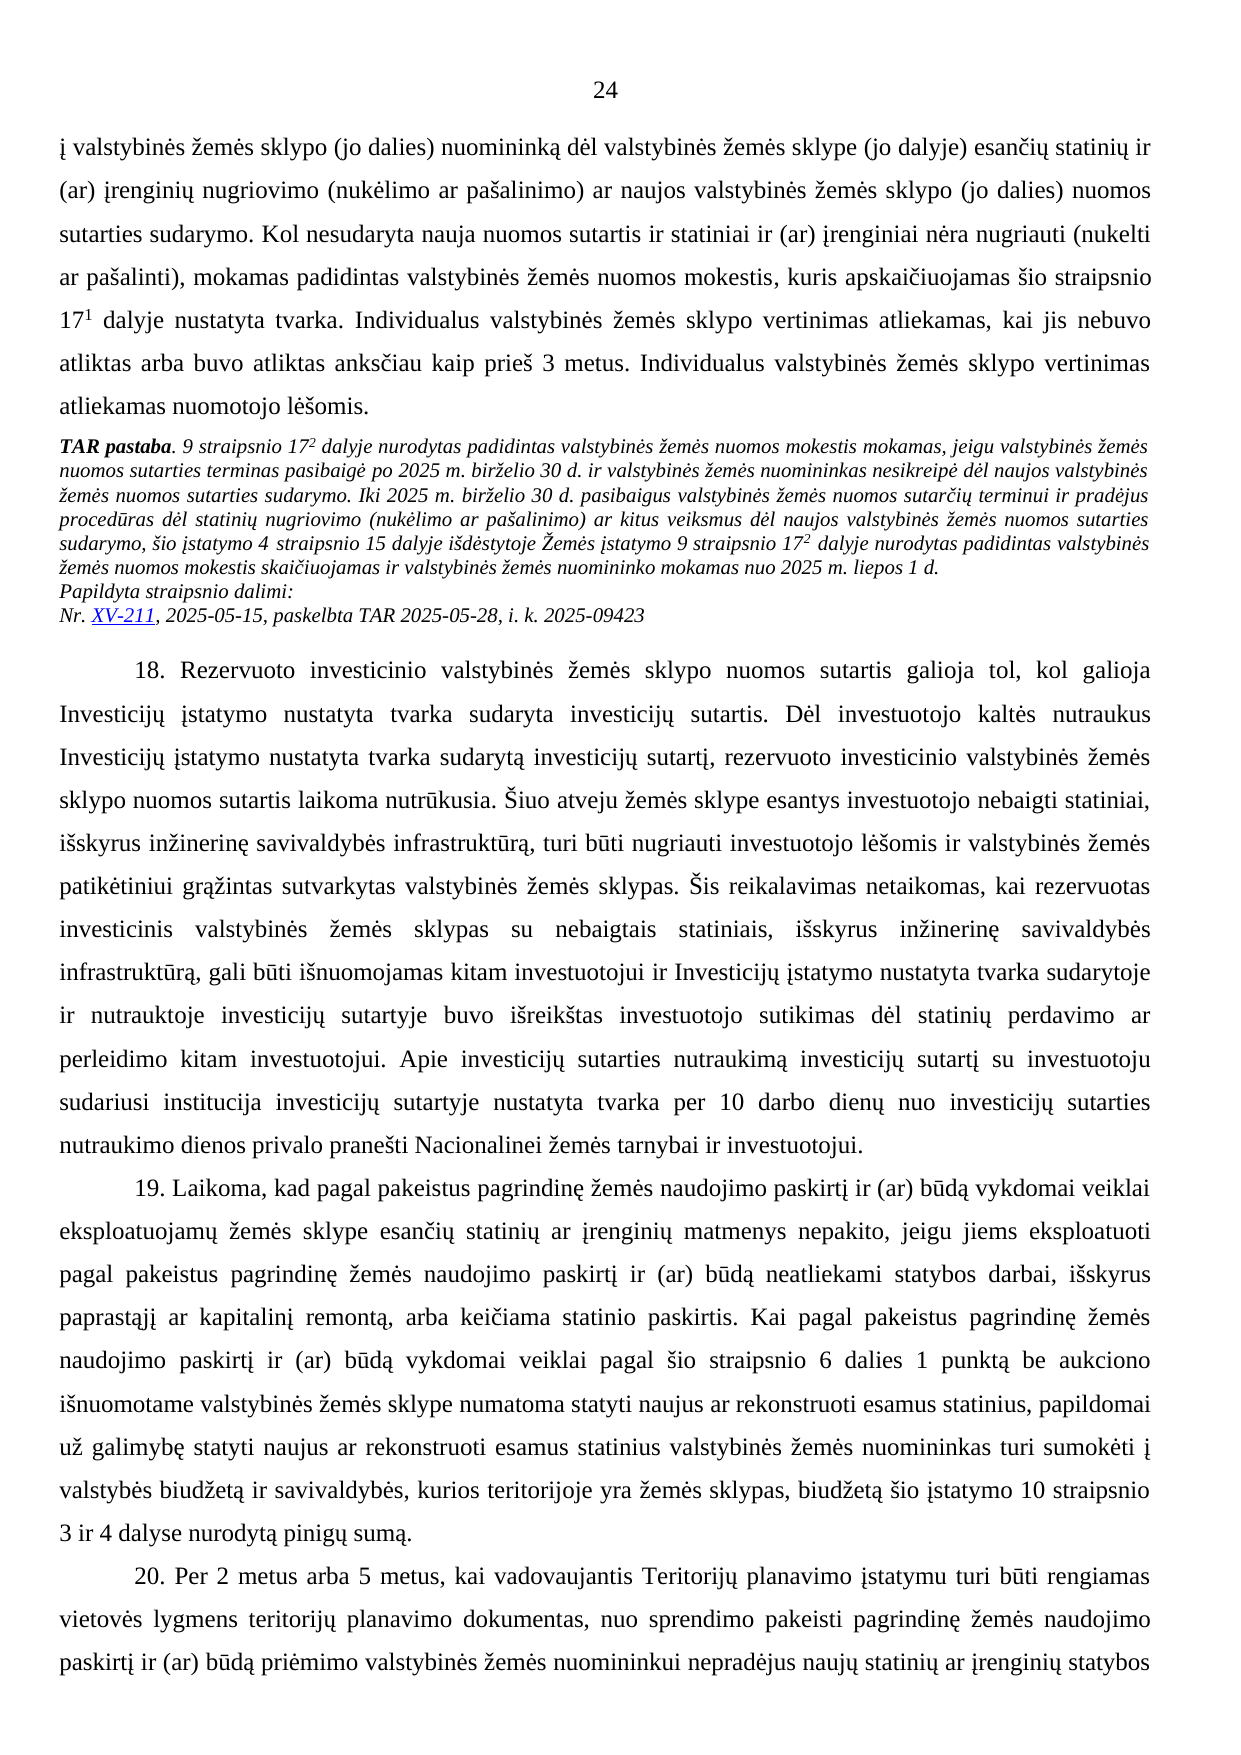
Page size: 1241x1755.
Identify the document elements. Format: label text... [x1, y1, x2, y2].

text TAR pastaba. 9 straipsnio 172 dalyje nurodytas padidintas valstybinės žemės nuomos mokestis mokamas, jeigu valstybinės žemės nuomos sutarties terminas pasibaigė po 2025 m. birželio 30 d. ir valstybinės žemės nuomininkas nesikreipė dėl naujos valstybinės žemės nuomos sutarties sudarymo. Iki 2025 m. birželio 30 d. pasibaigus valstybinės žemės nuomos sutarčių terminui ir pradėjus procedūras dėl statinių nugriovimo (nukėlimo ar pašalinimo) ar kitus veiksmus dėl naujos valstybinės žemės nuomos sutarties sudarymo, šio įstatymo 4 straipsnio 15 dalyje išdėstytoje Žemės įstatymo 9 straipsnio 172 dalyje nurodytas padidintas valstybinės žemės nuomos mokestis skaičiuojamas ir valstybinės žemės nuomininko mokamas nuo 2025 m. liepos 1 d. [59, 434, 1152, 579]
text Papildyta straipsnio dalimi: [59, 579, 1152, 603]
text 18. Rezervuoto investicinio valstybinės žemės sklypo nuomos sutartis galioja tol, kol galioja Investicijų įstatymo nustatyta tvarka sudaryta investicijų sutartis. Dėl investuotojo kaltės nutraukus Investicijų įstatymo nustatyta tvarka sudarytą investicijų sutartį, rezervuoto investicinio valstybinės žemės sklypo nuomos sutartis laikoma nutrūkusia. Šiuo atveju žemės sklype esantys investuotojo nebaigti statiniai, išskyrus inžinerinę savivaldybės infrastruktūrą, turi būti nugriauti investuotojo lėšomis ir valstybinės žemės patikėtiniui grąžintas sutvarkytas valstybinės žemės sklypas. Šis reikalavimas netaikomas, kai rezervuotas investicinis valstybinės žemės sklypas su nebaigtais statiniais, išskyrus inžinerinę savivaldybės infrastruktūrą, gali būti išnuomojamas kitam investuotojui ir Investicijų įstatymo nustatyta tvarka sudarytoje ir nutrauktoje investicijų sutartyje buvo išreikštas investuotojo sutikimas dėl statinių perdavimo ar perleidimo kitam investuotojui. Apie investicijų sutarties nutraukimą investicijų sutartį su investuotoju sudariusi institucija investicijų sutartyje nustatyta tvarka per 10 darbo dienų nuo investicijų sutarties nutraukimo dienos privalo pranešti Nacionalinei žemės tarnybai ir investuotojui. [59, 656, 1152, 1159]
text į valstybinės žemės sklypo (jo dalies) nuomininką dėl valstybinės žemės sklype (jo dalyje) esančių statinių ir (ar) įrenginių nugriovimo (nukėlimo ar pašalinimo) ar naujos valstybinės žemės sklypo (jo dalies) nuomos sutarties sudarymo. Kol nesudaryta nauja nuomos sutartis ir statiniai ir (ar) įrenginiai nėra nugriauti (nukelti ar pašalinti), mokamas padidintas valstybinės žemės nuomos mokestis, kuris apskaičiuojamas šio straipsnio 171 dalyje nustatyta tvarka. Individualus valstybinės žemės sklypo vertinimas atliekamas, kai jis nebuvo atliktas arba buvo atliktas anksčiau kaip prieš 3 metus. Individualus valstybinės žemės sklypo vertinimas atliekamas nuomotojo lėšomis. [59, 132, 1152, 420]
text 20. Per 2 metus arba 5 metus, kai vadovaujantis Teritorijų planavimo įstatymu turi būti rengiamas vietovės lygmens teritorijų planavimo dokumentas, nuo sprendimo pakeisti pagrindinę žemės naudojimo paskirtį ir (ar) būdą priėmimo valstybinės žemės nuomininkui nepradėjus naujų statinių ar įrenginių statybos [59, 1561, 1152, 1676]
text 19. Laikoma, kad pagal pakeistus pagrindinę žemės naudojimo paskirtį ir (ar) būdą vykdomai veiklai eksploatuojamų žemės sklype esančių statinių ar įrenginių matmenys nepakito, jeigu jiems eksploatuoti pagal pakeistus pagrindinę žemės naudojimo paskirtį ir (ar) būdą neatliekami statybos darbai, išskyrus paprastąjį ar kapitalinį remontą, arba keičiama statinio paskirtis. Kai pagal pakeistus pagrindinę žemės naudojimo paskirtį ir (ar) būdą vykdomai veiklai pagal šio straipsnio 6 dalies 1 punktą be aukciono išnuomotame valstybinės žemės sklype numatoma statyti naujus ar rekonstruoti esamus statinius, papildomai už galimybę statyti naujus ar rekonstruoti esamus statinius valstybinės žemės nuomininkas turi sumokėti į valstybės biudžetą ir savivaldybės, kurios teritorijoje yra žemės sklypas, biudžetą šio įstatymo 10 straipsnio 3 ir 4 dalyse nurodytą pinigų sumą. [59, 1173, 1152, 1547]
text Nr. XV-211, 2025-05-15, paskelbta TAR 2025-05-28, i. k. 2025-09423 [59, 603, 1152, 627]
